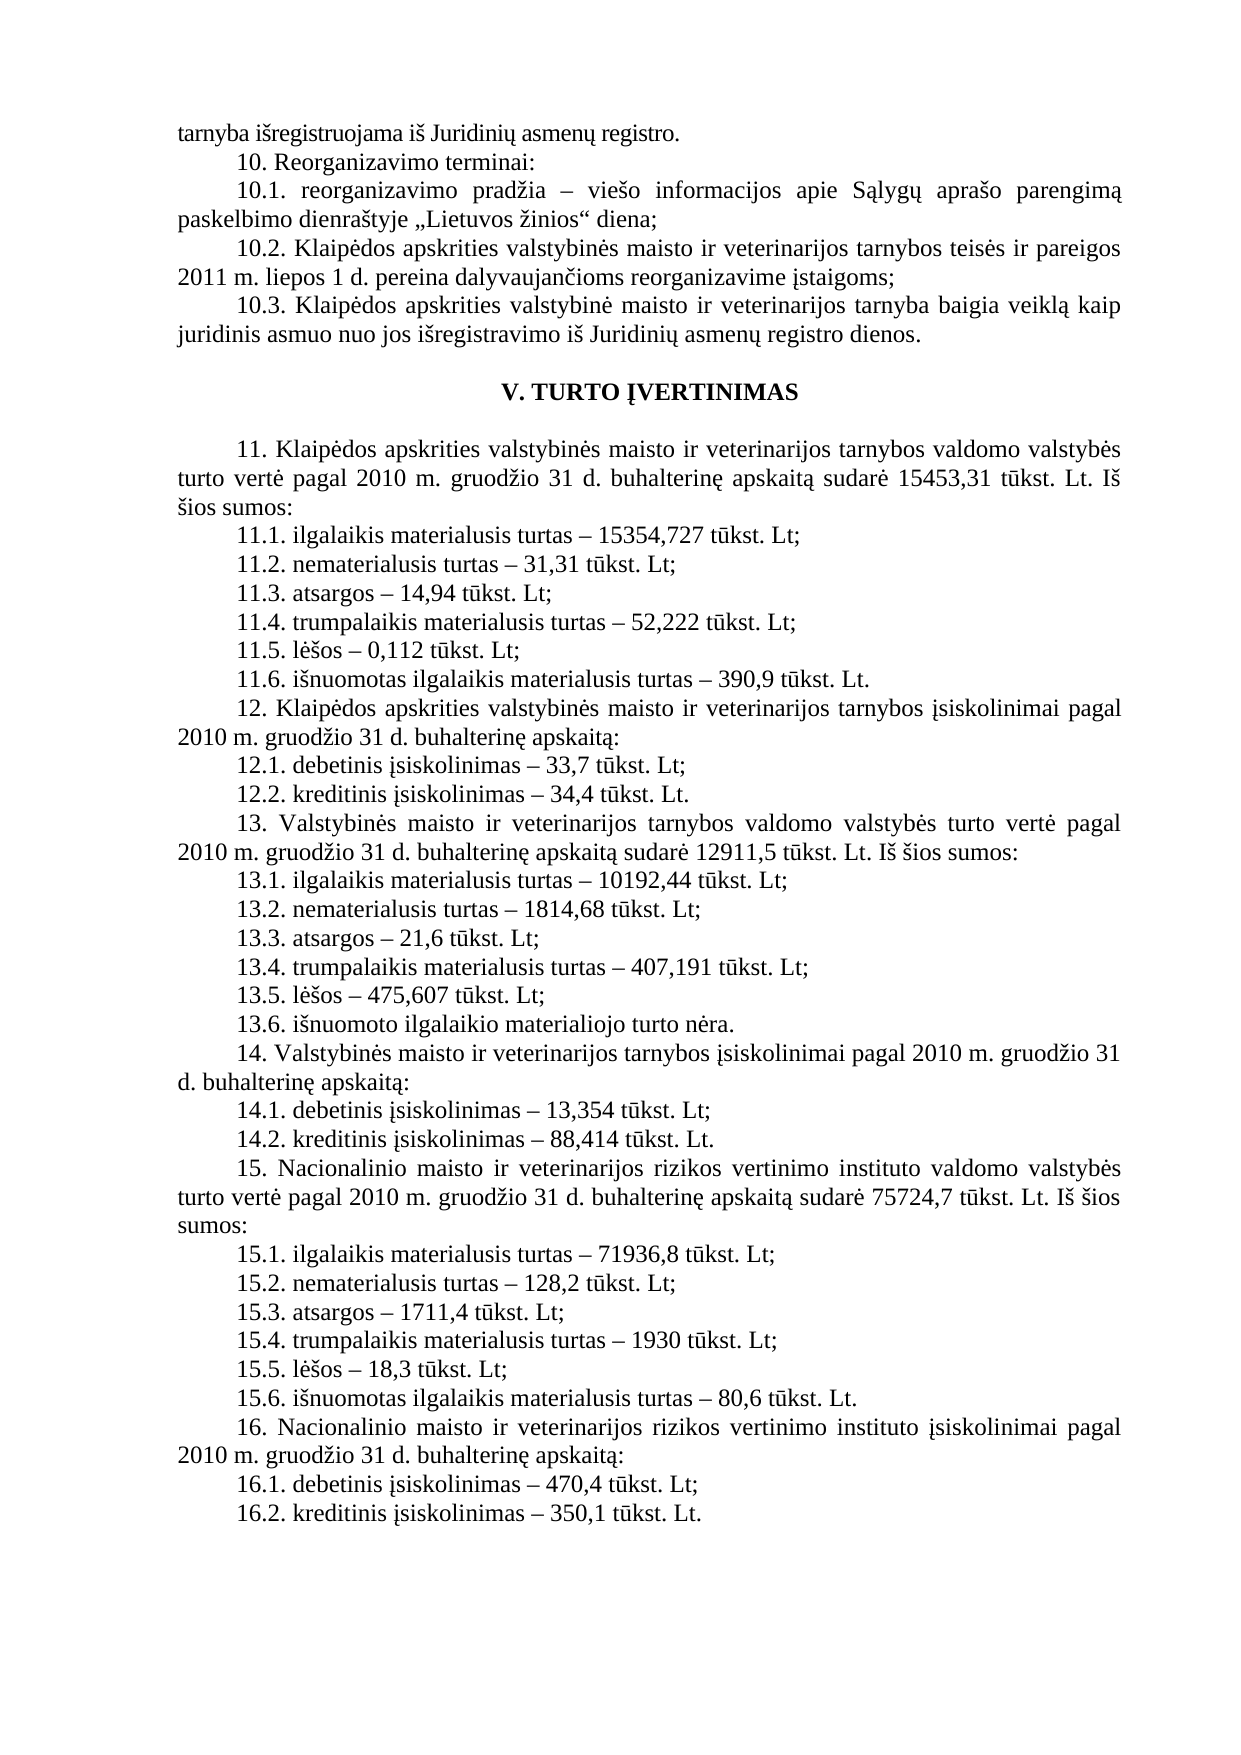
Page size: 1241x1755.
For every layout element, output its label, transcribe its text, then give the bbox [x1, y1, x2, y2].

text 12.2. kreditinis įsiskolinimas – 34,4 tūkst. Lt. [177, 779, 1122, 808]
text 10.1. reorganizavimo pradžia – viešo informacijos apie Sąlygų aprašo parengimą paskelbimo dienraštyje „Lietuvos žinios“ diena; [177, 176, 1122, 233]
text 14. Valstybinės maisto ir veterinarijos tarnybos įsiskolinimai pagal 2010 m. gruodžio 31 d. buhalterinę apskaitą: [177, 1038, 1122, 1096]
text 13.5. lėšos – 475,607 tūkst. Lt; [177, 981, 1122, 1009]
text 13.3. atsargos – 21,6 tūkst. Lt; [177, 923, 1122, 952]
text 15.6. išnuomotas ilgalaikis materialusis turtas – 80,6 tūkst. Lt. [177, 1383, 1122, 1412]
text 11. Klaipėdos apskrities valstybinės maisto ir veterinarijos tarnybos valdomo valstybės turto vertė pagal 2010 m. gruodžio 31 d. buhalterinę apskaitą sudarė 15453,31 tūkst. Lt. Iš šios sumos: [177, 434, 1122, 521]
text V. TURTO ĮVERTINIMAS [177, 377, 1122, 406]
text 14.2. kreditinis įsiskolinimas – 88,414 tūkst. Lt. [177, 1124, 1122, 1153]
text 15.3. atsargos – 1711,4 tūkst. Lt; [177, 1297, 1122, 1326]
text 15.2. nematerialusis turtas – 128,2 tūkst. Lt; [177, 1268, 1122, 1297]
text 13. Valstybinės maisto ir veterinarijos tarnybos valdomo valstybės turto vertė pagal 2010 m. gruodžio 31 d. buhalterinę apskaitą sudarė 12911,5 tūkst. Lt. Iš šios sumos: [177, 808, 1122, 866]
text 15.5. lėšos – 18,3 tūkst. Lt; [177, 1354, 1122, 1383]
text 13.2. nematerialusis turtas – 1814,68 tūkst. Lt; [177, 894, 1122, 923]
text 11.3. atsargos – 14,94 tūkst. Lt; [177, 578, 1122, 607]
text 14.1. debetinis įsiskolinimas – 13,354 tūkst. Lt; [177, 1096, 1122, 1124]
text 15.1. ilgalaikis materialusis turtas – 71936,8 tūkst. Lt; [177, 1239, 1122, 1268]
text 13.6. išnuomoto ilgalaikio materialiojo turto nėra. [177, 1009, 1122, 1038]
text 16.1. debetinis įsiskolinimas – 470,4 tūkst. Lt; [177, 1469, 1122, 1498]
text 10. Reorganizavimo terminai: [177, 147, 1122, 176]
text 11.5. lėšos – 0,112 tūkst. Lt; [177, 636, 1122, 664]
text tarnyba išregistruojama iš Juridinių asmenų registro. [177, 118, 1122, 147]
text 11.4. trumpalaikis materialusis turtas – 52,222 tūkst. Lt; [177, 607, 1122, 636]
text 11.6. išnuomotas ilgalaikis materialusis turtas – 390,9 tūkst. Lt. [177, 664, 1122, 693]
text 10.3. Klaipėdos apskrities valstybinė maisto ir veterinarijos tarnyba baigia veiklą kaip juridinis asmuo nuo jos išregistravimo iš Juridinių asmenų registro dienos. [177, 291, 1122, 348]
text 12. Klaipėdos apskrities valstybinės maisto ir veterinarijos tarnybos įsiskolinimai pagal 2010 m. gruodžio 31 d. buhalterinę apskaitą: [177, 693, 1122, 751]
text 11.2. nematerialusis turtas – 31,31 tūkst. Lt; [177, 549, 1122, 578]
text 15. Nacionalinio maisto ir veterinarijos rizikos vertinimo instituto valdomo valstybės turto vertė pagal 2010 m. gruodžio 31 d. buhalterinę apskaitą sudarė 75724,7 tūkst. Lt. Iš šios sumos: [177, 1153, 1122, 1239]
text 15.4. trumpalaikis materialusis turtas – 1930 tūkst. Lt; [177, 1326, 1122, 1354]
text 13.4. trumpalaikis materialusis turtas – 407,191 tūkst. Lt; [177, 952, 1122, 981]
text 10.2. Klaipėdos apskrities valstybinės maisto ir veterinarijos tarnybos teisės ir pareigos 2011 m. liepos 1 d. pereina dalyvaujančioms reorganizavime įstaigoms; [177, 233, 1122, 291]
text 16. Nacionalinio maisto ir veterinarijos rizikos vertinimo instituto įsiskolinimai pagal 2010 m. gruodžio 31 d. buhalterinę apskaitą: [177, 1412, 1122, 1469]
text 12.1. debetinis įsiskolinimas – 33,7 tūkst. Lt; [177, 751, 1122, 779]
text 16.2. kreditinis įsiskolinimas – 350,1 tūkst. Lt. [177, 1498, 1122, 1527]
text 11.1. ilgalaikis materialusis turtas – 15354,727 tūkst. Lt; [177, 521, 1122, 549]
text 13.1. ilgalaikis materialusis turtas – 10192,44 tūkst. Lt; [177, 866, 1122, 894]
